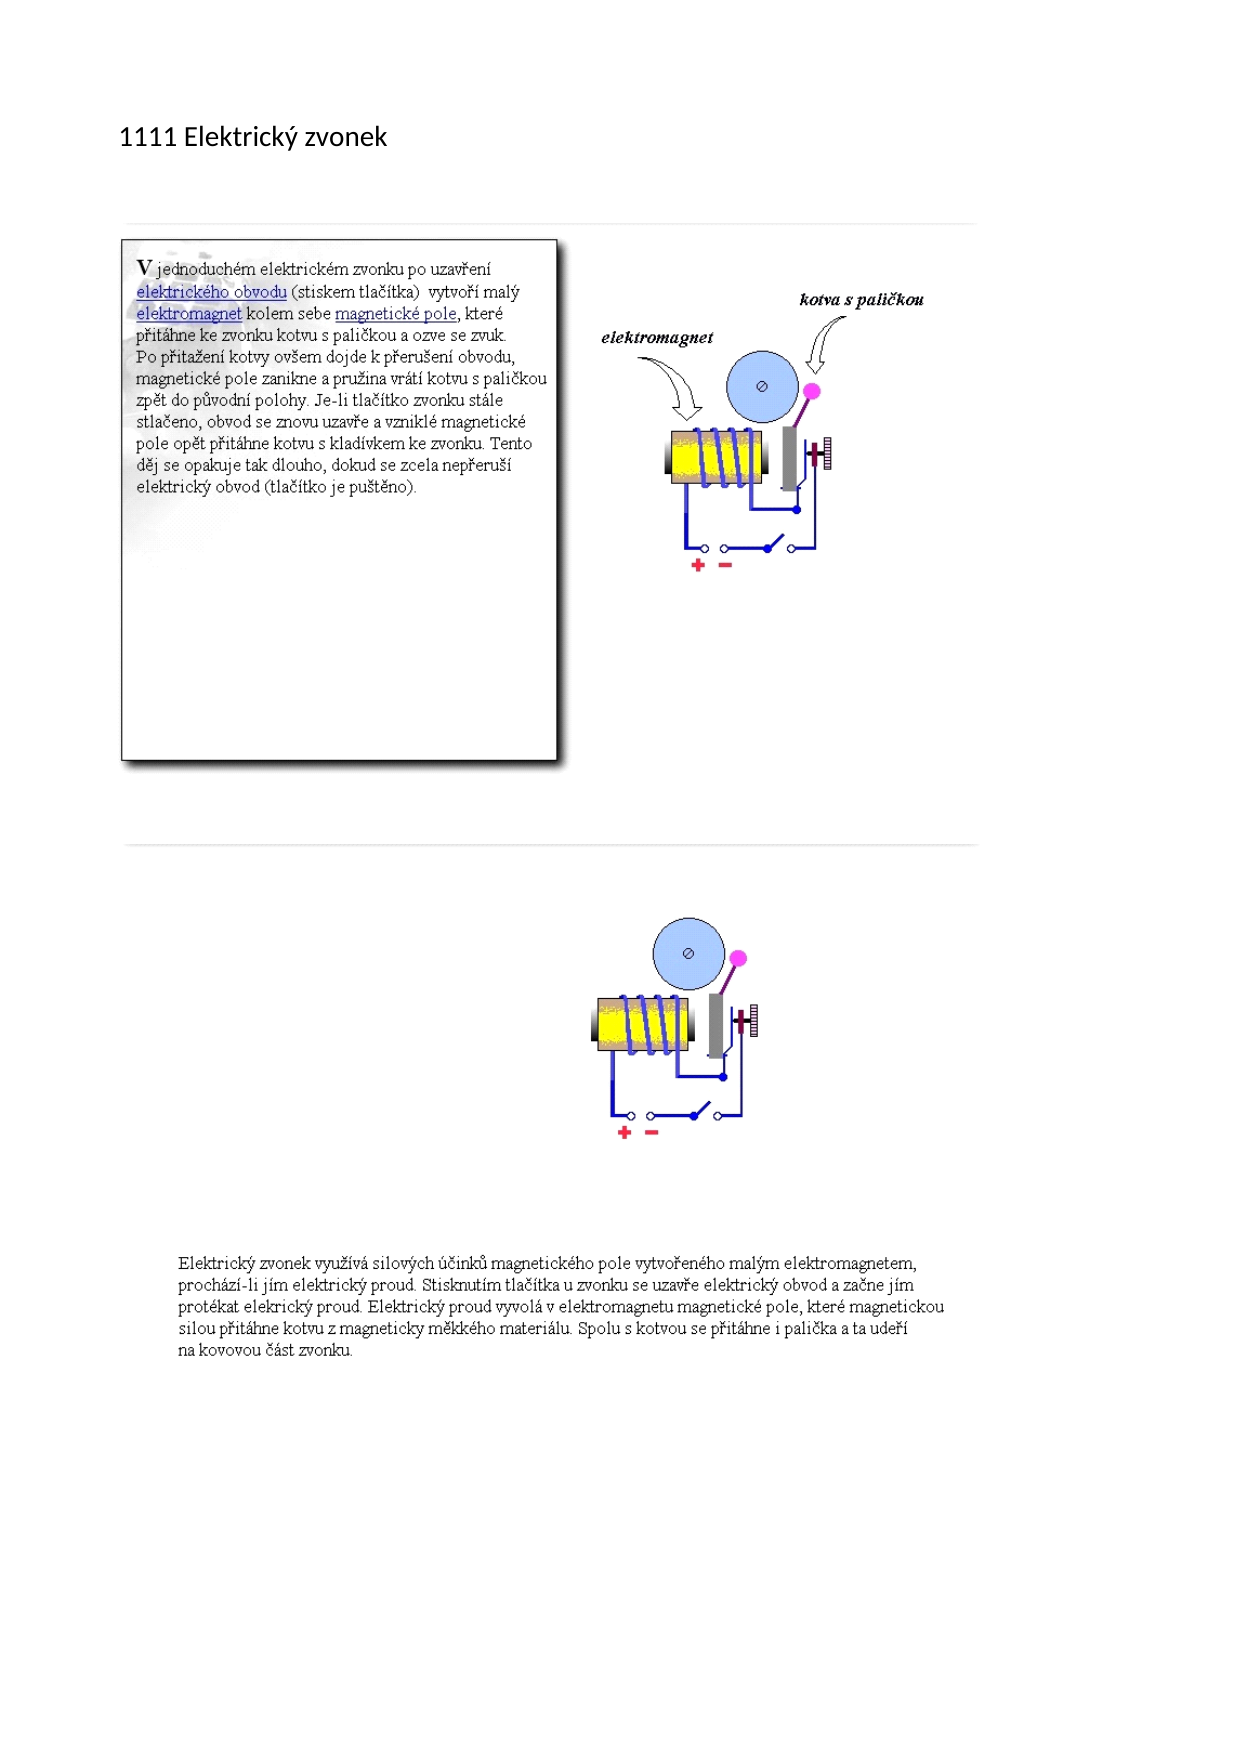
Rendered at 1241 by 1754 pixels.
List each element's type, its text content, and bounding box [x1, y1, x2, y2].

text 1111 Elektrický zvonek [118, 118, 1122, 154]
